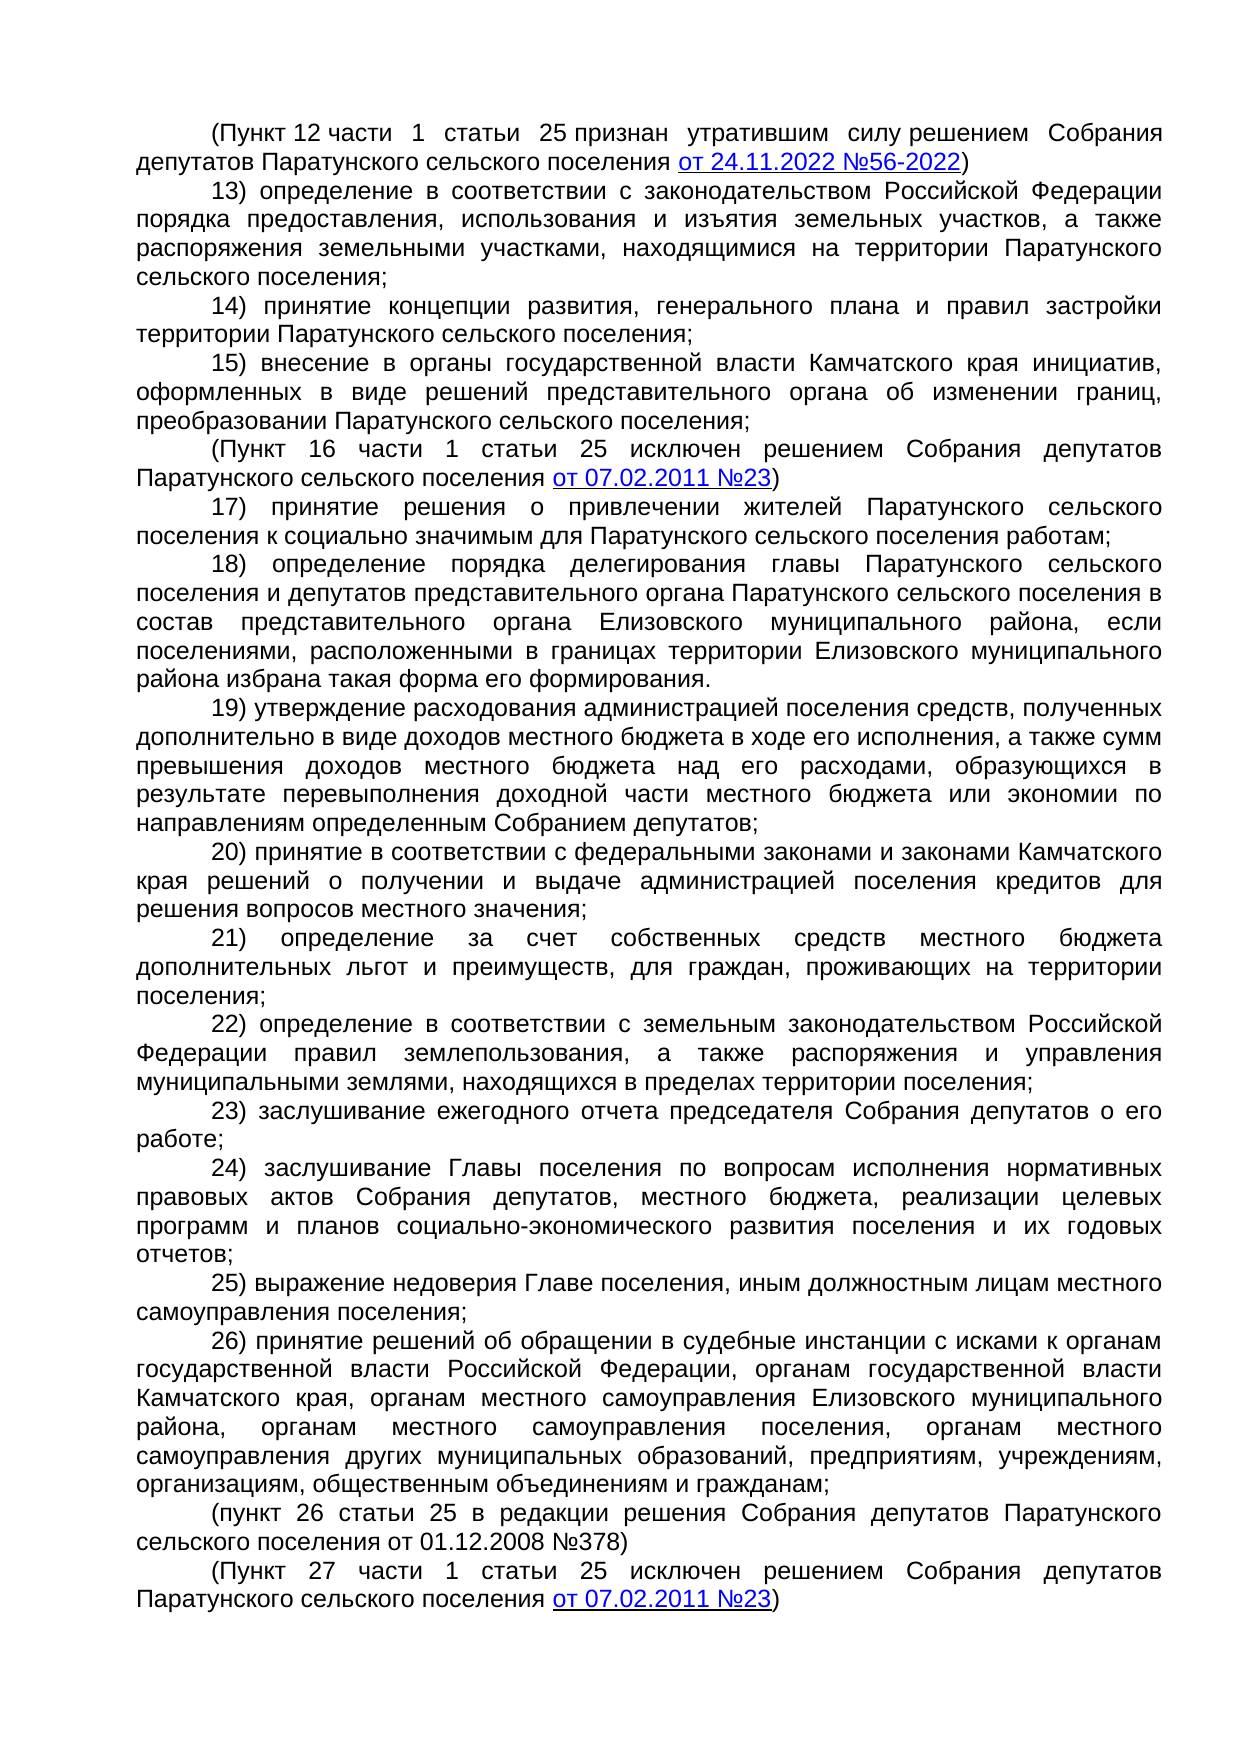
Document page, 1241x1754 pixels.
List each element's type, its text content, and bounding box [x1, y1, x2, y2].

text (Пункт 16 части 1 статьи 25 исключен решением Собрания депутатов Паратунского сельского поселения от 07.02.2011 №23) [136, 434, 1163, 492]
text 17) принятие решения о привлечении жителей Паратунского сельского поселения к социально значимым для Паратунского сельского поселения работам; [136, 492, 1163, 549]
text 23) заслушивание ежегодного отчета председателя Собрания депутатов о его работе; [136, 1096, 1163, 1153]
text 22) определение в соответствии с земельным законодательством Российской Федерации правил землепользования, а также распоряжения и управления муниципальными землями, находящихся в пределах территории поселения; [136, 1009, 1163, 1096]
text (Пункт 27 части 1 статьи 25 исключен решением Собрания депутатов Паратунского сельского поселения от 07.02.2011 №23) [136, 1556, 1163, 1613]
text 24) заслушивание Главы поселения по вопросам исполнения нормативных правовых актов Собрания депутатов, местного бюджета, реализации целевых программ и планов социально-экономического развития поселения и их годовых отчетов; [136, 1153, 1163, 1268]
text 14) принятие концепции развития, генерального плана и правил застройки территории Паратунского сельского поселения; [136, 291, 1163, 348]
text (Пункт 12 части 1 статьи 25 признан утратившим силу решением Собрания депутатов Паратунского сельского поселения от 24.11.2022 №56-2022) [136, 118, 1163, 176]
text 19) утверждение расходования администрацией поселения средств, полученных дополнительно в виде доходов местного бюджета в ходе его исполнения, а также сумм превышения доходов местного бюджета над его расходами, образующихся в результате перевыполнения доходной части местного бюджета или экономии по направлениям определенным Собранием депутатов; [136, 693, 1163, 837]
text 20) принятие в соответствии с федеральными законами и законами Камчатского края решений о получении и выдаче администрацией поселения кредитов для решения вопросов местного значения; [136, 837, 1163, 923]
text 13) определение в соответствии с законодательством Российской Федерации порядка предоставления, использования и изъятия земельных участков, а также распоряжения земельными участками, находящимися на территории Паратунского сельского поселения; [136, 176, 1163, 291]
text 15) внесение в органы государственной власти Камчатского края инициатив, оформленных в виде решений представительного органа об изменении границ, преобразовании Паратунского сельского поселения; [136, 348, 1163, 434]
text (пункт 26 статьи 25 в редакции решения Собрания депутатов Паратунского сельского поселения от 01.12.2008 №378) [136, 1498, 1163, 1556]
text 26) принятие решений об обращении в судебные инстанции с исками к органам государственной власти Российской Федерации, органам государственной власти Камчатского края, органам местного самоуправления Елизовского муниципального района, органам местного самоуправления поселения, органам местного самоуправления других муниципальных образований, предприятиям, учреждениям, организациям, общественным объединениям и гражданам; [136, 1326, 1163, 1498]
text 25) выражение недоверия Главе поселения, иным должностным лицам местного самоуправления поселения; [136, 1268, 1163, 1326]
text 21) определение за счет собственных средств местного бюджета дополнительных льгот и преимуществ, для граждан, проживающих на территории поселения; [136, 923, 1163, 1009]
text 18) определение порядка делегирования главы Паратунского сельского поселения и депутатов представительного органа Паратунского сельского поселения в состав представительного органа Елизовского муниципального района, если поселениями, расположенными в границах территории Елизовского муниципального района избрана такая форма его формирования. [136, 549, 1163, 693]
